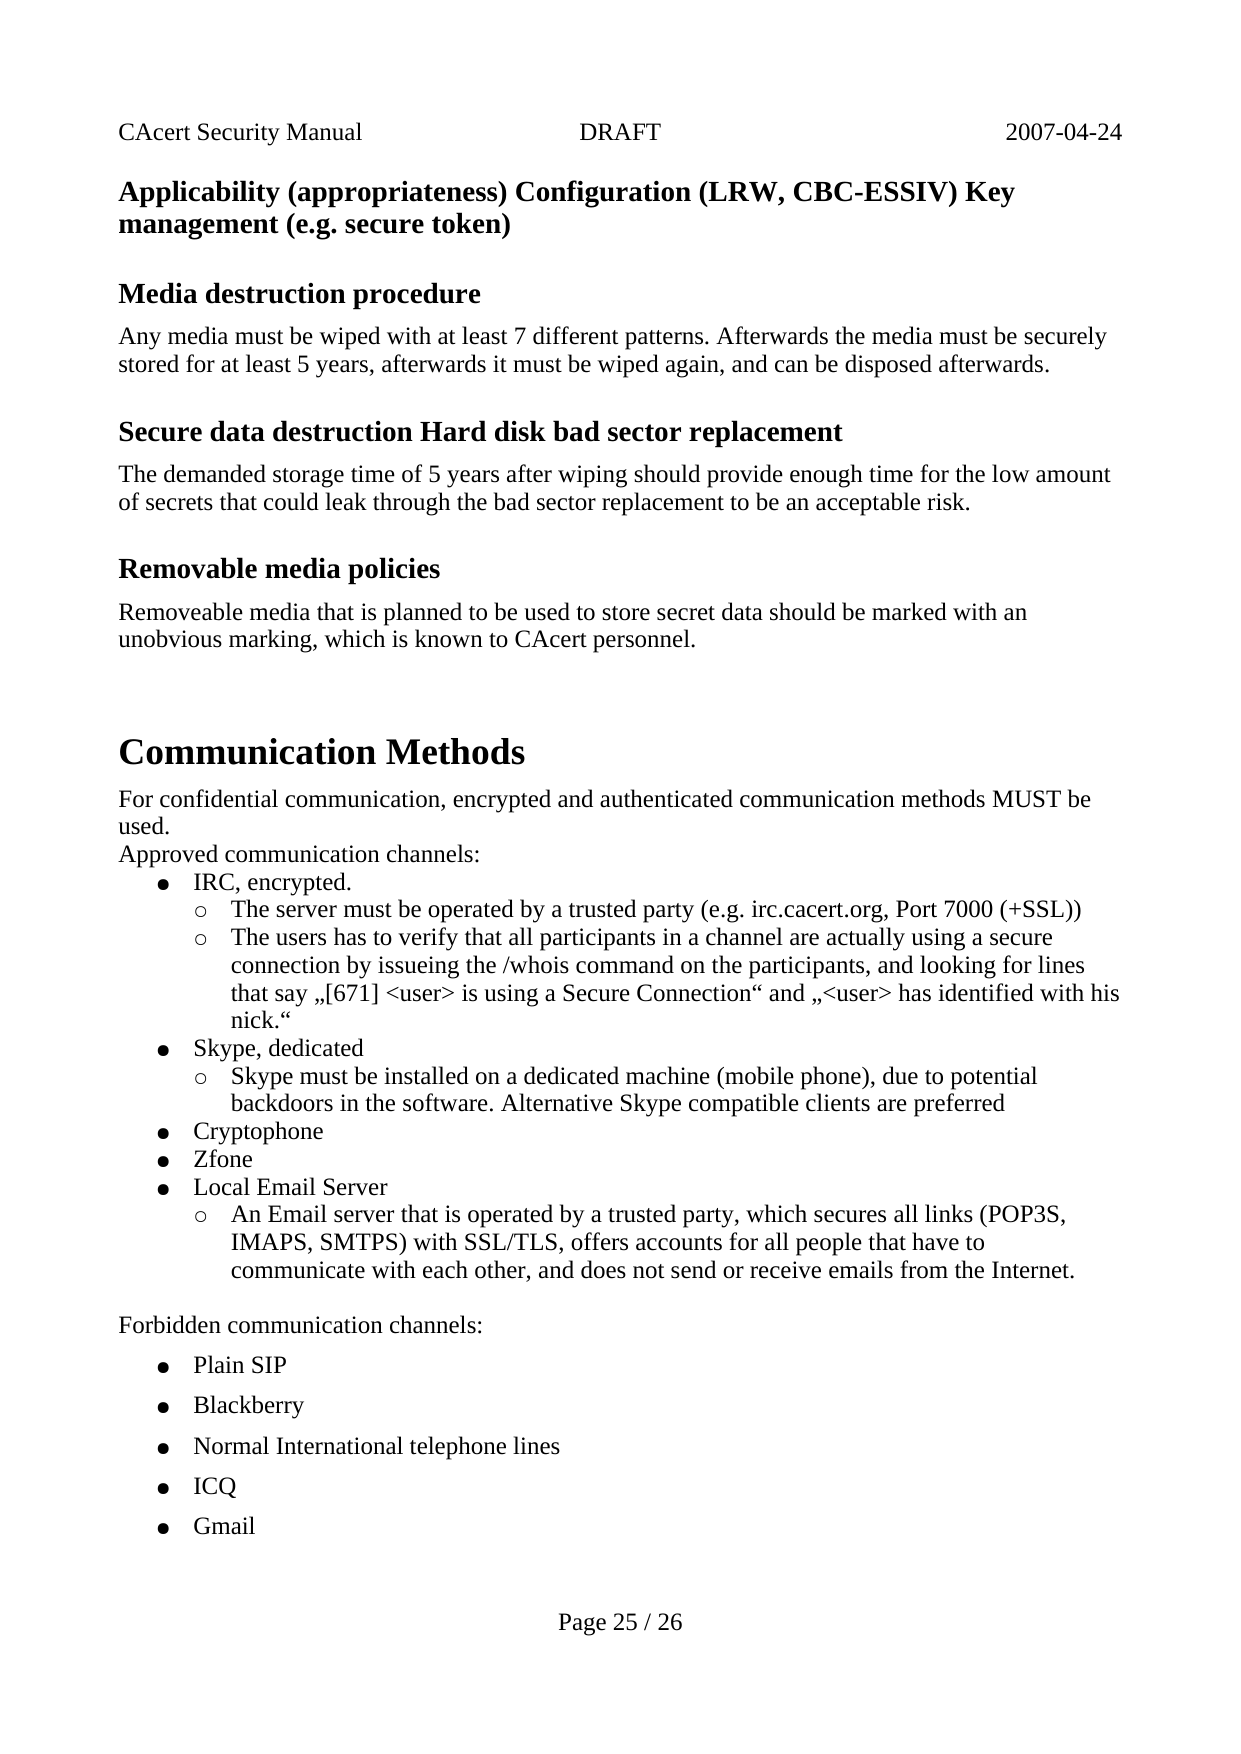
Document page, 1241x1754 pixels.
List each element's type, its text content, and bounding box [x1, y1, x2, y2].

list Cryptophone [156, 1117, 1122, 1145]
list Skype, dedicated [156, 1034, 1122, 1062]
list The server must be operated by a trusted party (e.g. irc.cacert.org, Port 7000 (+SSL)) [193, 896, 1122, 923]
list IRC, encrypted. [156, 868, 1122, 896]
text For confidential communication, encrypted and authenticated communication methods MUST be used. [118, 785, 1122, 840]
list Plain SIP [156, 1351, 1122, 1379]
list Gmail [156, 1512, 1122, 1540]
subtitle Communication Methods [118, 731, 1122, 772]
list Blackberry [156, 1392, 1122, 1419]
subtitle Media destruction procedure [118, 277, 1122, 310]
list Skype must be installed on a dedicated machine (mobile phone), due to potential backdoors in the software. Alternative Skype compatible clients are preferred [193, 1062, 1122, 1117]
text Removeable media that is planned to be used to store secret data should be marked with an unobvious marking, which is known to CAcert personnel. [118, 598, 1122, 653]
text Any media must be wiped with at least 7 different patterns. Afterwards the media must be securely stored for at least 5 years, afterwards it must be wiped again, and can be disposed afterwards. [118, 322, 1122, 378]
subtitle Applicability (appropriateness) Configuration (LRW, CBC-ESSIV) Key management (e.g. secure token) [118, 175, 1122, 240]
list An Email server that is operated by a trusted party, which secures all links (POP3S, IMAPS, SMTPS) with SSL/TLS, offers accounts for all people that have to communicate with each other, and does not send or receive emails from the Internet. [193, 1200, 1122, 1283]
subtitle Removable media policies [118, 553, 1122, 585]
text Approved communication channels: [118, 840, 1122, 868]
list Normal International telephone lines [156, 1432, 1122, 1459]
text Forbidden communication channels: [118, 1311, 1122, 1339]
list Local Email Server [156, 1173, 1122, 1200]
subtitle Secure data destruction Hard disk bad sector replacement [118, 415, 1122, 447]
text The demanded storage time of 5 years after wiping should provide enough time for the low amount of secrets that could leak through the bad sector replacement to be an acceptable risk. [118, 460, 1122, 515]
list The users has to verify that all participants in a channel are actually using a secure connection by issueing the /whois command on the participants, and looking for lines that say „[671] <user> is using a Secure Connection“ and „<user> has identified with his nick.“ [193, 923, 1122, 1034]
list ICQ [156, 1472, 1122, 1500]
list Zfone [156, 1145, 1122, 1173]
